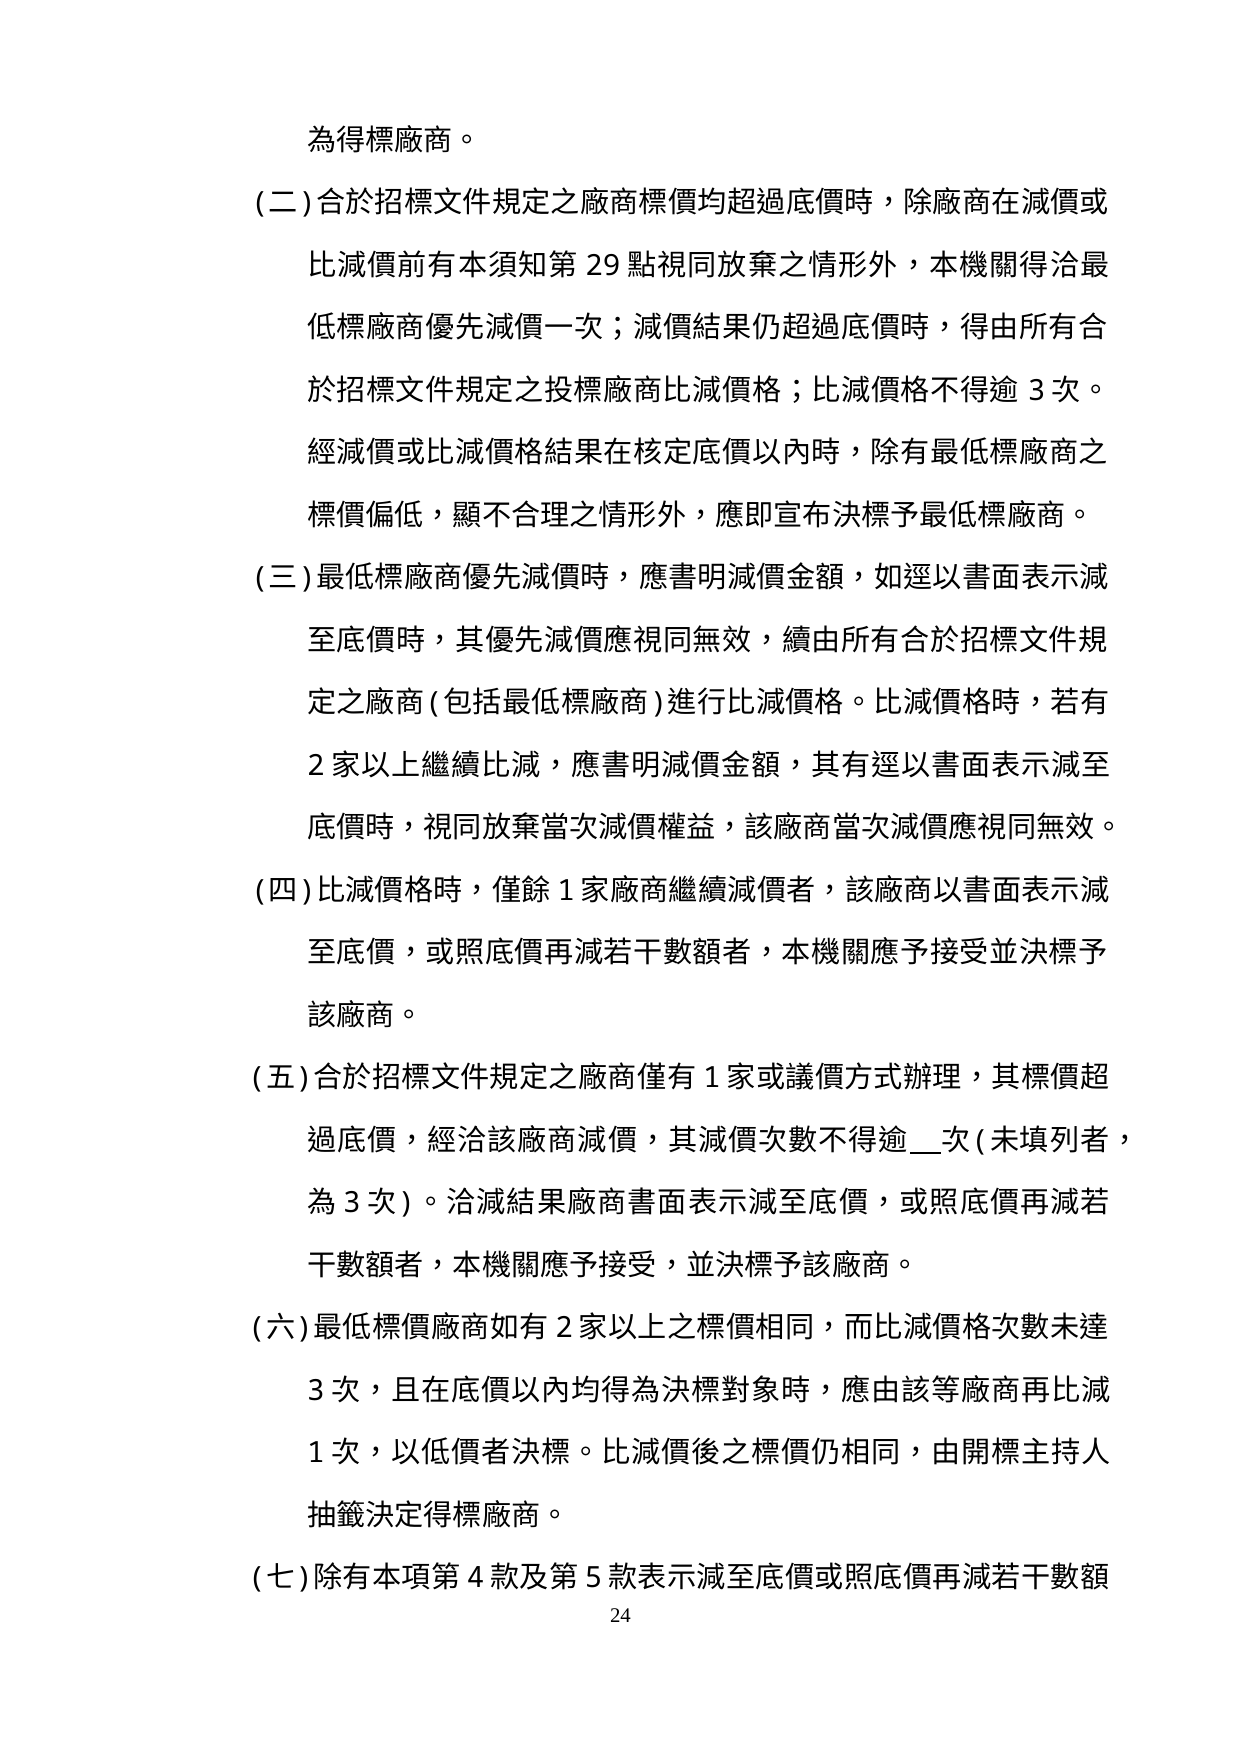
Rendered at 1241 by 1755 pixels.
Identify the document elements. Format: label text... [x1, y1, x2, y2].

text (五)合於招標文件規定之廠商僅有1家或議價方式辦理，其標價超過底價，經洽該廠商減價，其減價次數不得逾 次(未填列者，為3次)。洽減結果廠商書面表示減至底價，或照底價再減若干數額者，本機關應予接受，並決標予該廠商。 [248, 1033, 1110, 1283]
text (六)最低標價廠商如有2家以上之標價相同，而比減價格次數未達3次，且在底價以內均得為決標對象時，應由該等廠商再比減1次，以低價者決標。比減價後之標價仍相同，由開標主持人抽籤決定得標廠商。 [248, 1283, 1110, 1533]
text (三)最低標廠商優先減價時，應書明減價金額，如逕以書面表示減至底價時，其優先減價應視同無效，續由所有合於招標文件規定之廠商(包括最低標廠商)進行比減價格。比減價格時，若有2家以上繼續比減，應書明減價金額，其有逕以書面表示減至底價時，視同放棄當次減價權益，該廠商當次減價應視同無效。 [233, 533, 1110, 846]
text (四)比減價格時，僅餘1家廠商繼續減價者，該廠商以書面表示減至底價，或照底價再減若干數額者，本機關應予接受並決標予該廠商。 [233, 846, 1110, 1033]
text (二)合於招標文件規定之廠商標價均超過底價時，除廠商在減價或比減價前有本須知第29點視同放棄之情形外，本機關得洽最低標廠商優先減價一次；減價結果仍超過底價時，得由所有合於招標文件規定之投標廠商比減價格；比減價格不得逾3次。經減價或比減價格結果在核定底價以內時，除有最低標廠商之標價偏低，顯不合理之情形外，應即宣布決標予最低標廠商。 [233, 158, 1110, 533]
text 為得標廠商。 [233, 96, 1110, 158]
text (七)除有本項第4款及第5款表示減至底價或照底價再減若干數額 [248, 1533, 1110, 1596]
